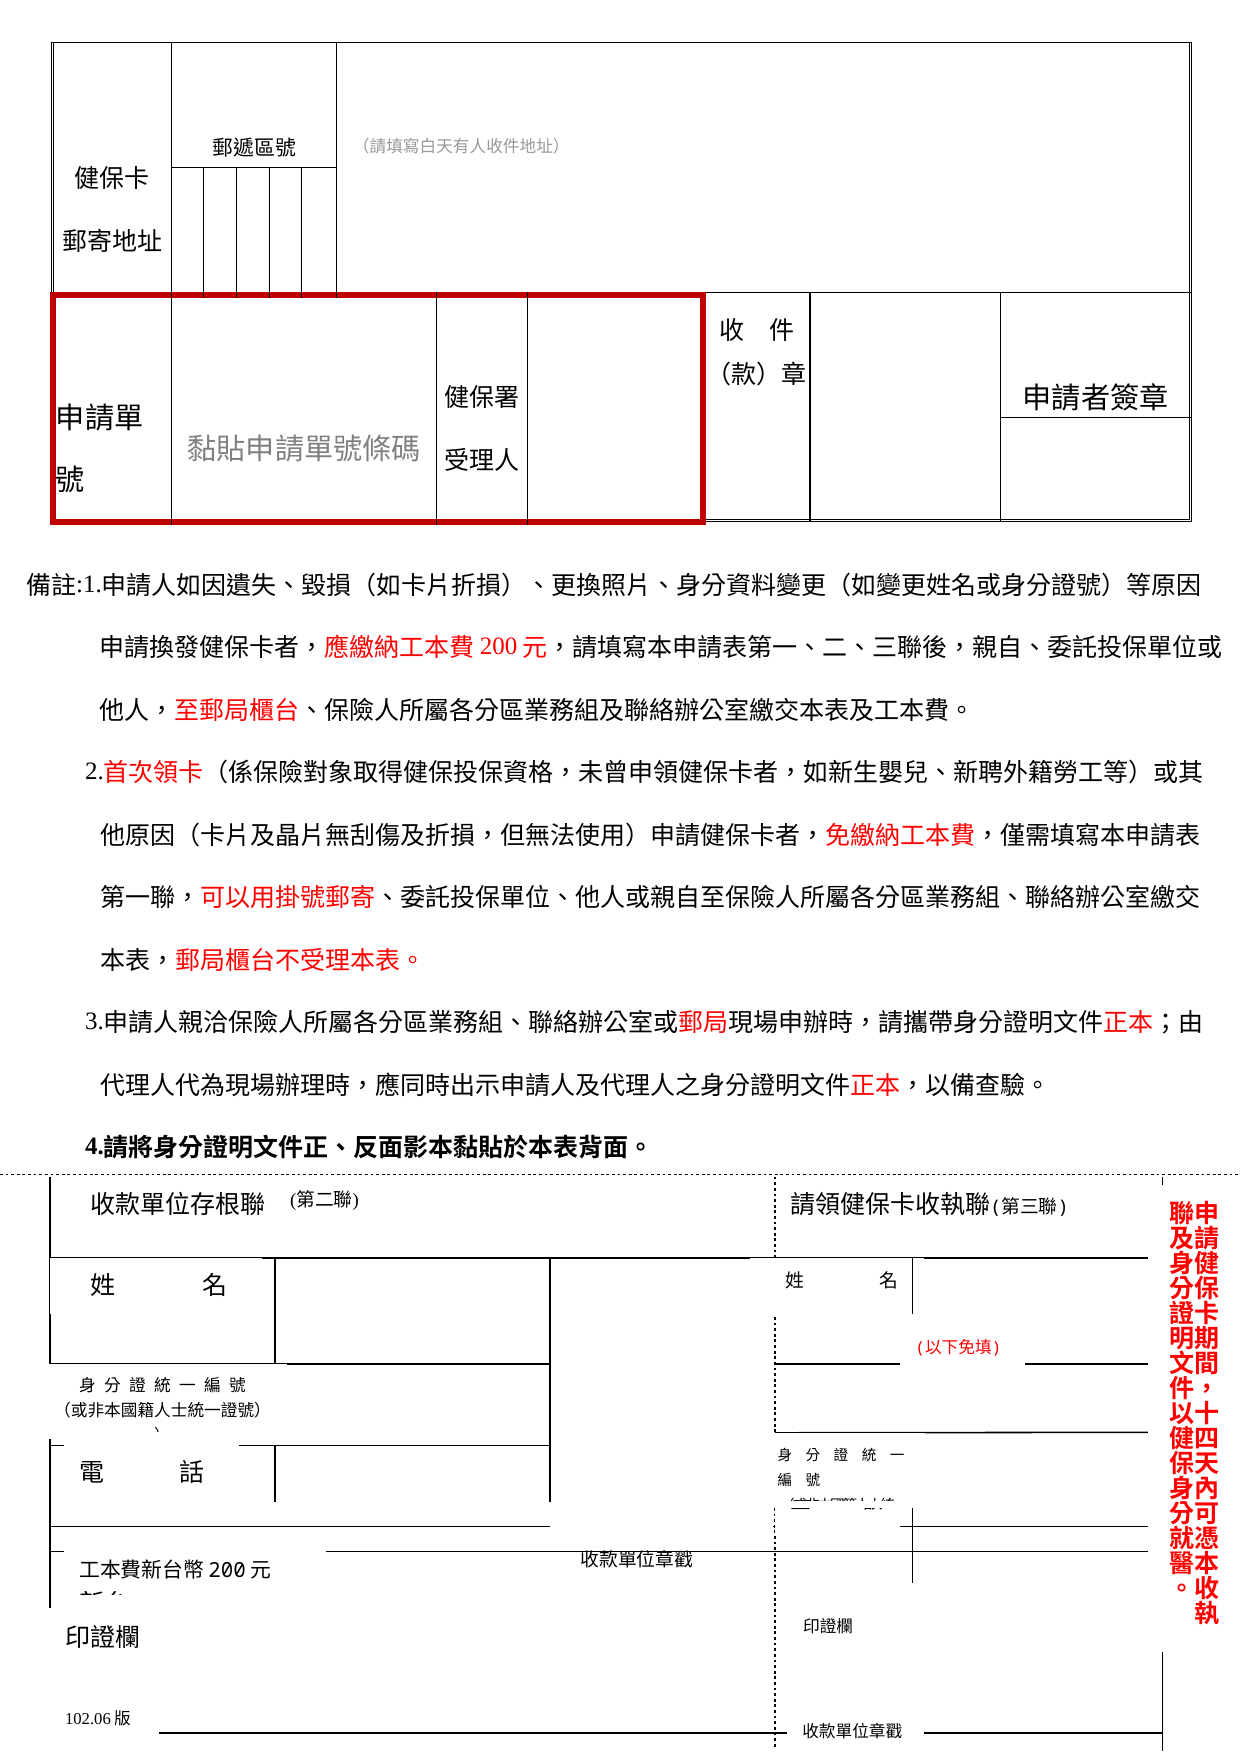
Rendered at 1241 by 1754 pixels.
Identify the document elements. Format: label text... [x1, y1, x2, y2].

text ） [52, 1422, 272, 1431]
text 印證欄 [65, 1626, 160, 1651]
text 請領健保卡收執聯(第三聯) [790, 1184, 1110, 1221]
table_cell 申請者簽章 [1001, 293, 1189, 417]
text （或非本國籍人士統一證號） [52, 1397, 272, 1422]
text 備註:1.申請人如因遺失、毀損（如卡片折損）、更換照片、身分資料變更（如變更姓名或身分證號）等原因申請換發健保卡者，應繳納工本費200元，請填寫本申請表第一、二、三聯後，親自、委託投保單位或他人，至郵局櫃台、保險人所屬各分區業務組及聯絡辦公室繳交本表及工本費。 [26, 542, 1222, 729]
text 申請健保卡期間，十四天內可憑本收執聯及身分證明文件以健保身分就醫。 [1169, 1200, 1219, 1637]
table_cell [172, 168, 203, 292]
text 姓 名 [65, 1265, 247, 1302]
text 收款單位章戳 [802, 1724, 909, 1741]
table_cell 健保署 受理人 [437, 298, 527, 518]
table_cell [811, 293, 1000, 518]
text 2.首次領卡（係保險對象取得健保投保資格，未曾申領健保卡者，如新生嬰兒、新聘外籍勞工等）或其他原因（卡片及晶片無刮傷及折損，但無法使用）申請健保卡者，免繳納工本費，僅需填寫本申請表第一聯，可以用掛號郵寄、委託投保單位、他人或親自至保險人所屬各分區業務組、聯絡辦公室繳交本表，郵局櫃台不受理本表。 [85, 729, 1211, 979]
text 4.請將身分證明文件正、反面影本黏貼於本表背面。 [85, 1104, 1198, 1167]
table_cell [1001, 418, 1189, 518]
table_cell 申請單號 [56, 298, 171, 518]
text (以下免填) [915, 1334, 1010, 1358]
table_cell [337, 43, 1189, 292]
text 金 額 [790, 1508, 885, 1514]
table_cell [270, 168, 301, 292]
table_cell [528, 298, 700, 518]
text [387, 1184, 500, 1220]
text 收款單位章戳 [580, 1552, 713, 1572]
table_cell 收 件 （款）章 [706, 293, 809, 518]
text 姓 名 [765, 1265, 909, 1293]
text 身 分 證 統 一 編 號 [777, 1440, 910, 1490]
text 印證欄 [803, 1615, 860, 1636]
text 電 話 [79, 1453, 224, 1489]
table_cell [237, 168, 269, 292]
text （或非本國籍人士統一證號） [777, 1490, 910, 1500]
text 102.06版 [65, 1705, 144, 1729]
table_cell [204, 168, 236, 292]
text 身 分 證 統 一 編 號 [52, 1372, 272, 1397]
text [580, 1545, 713, 1551]
text 工本費新台幣200元 [79, 1553, 311, 1583]
text 收款單位存根聯 [90, 1184, 275, 1220]
table_cell 健保卡 郵寄地址 [54, 43, 171, 292]
text 新台 [79, 1583, 311, 1594]
table_cell [302, 168, 336, 292]
text (第二聯) [290, 1184, 372, 1211]
table_cell 黏貼申請單號條碼 [172, 298, 436, 518]
text 3.申請人親洽保險人所屬各分區業務組、聯絡辦公室或郵局現場申辦時，請攜帶身分證明文件正本；由代理人代為現場辦理時，應同時出示申請人及代理人之身分證明文件正本，以備查驗。 [85, 979, 1216, 1104]
table_cell 郵遞區號 [172, 43, 336, 167]
